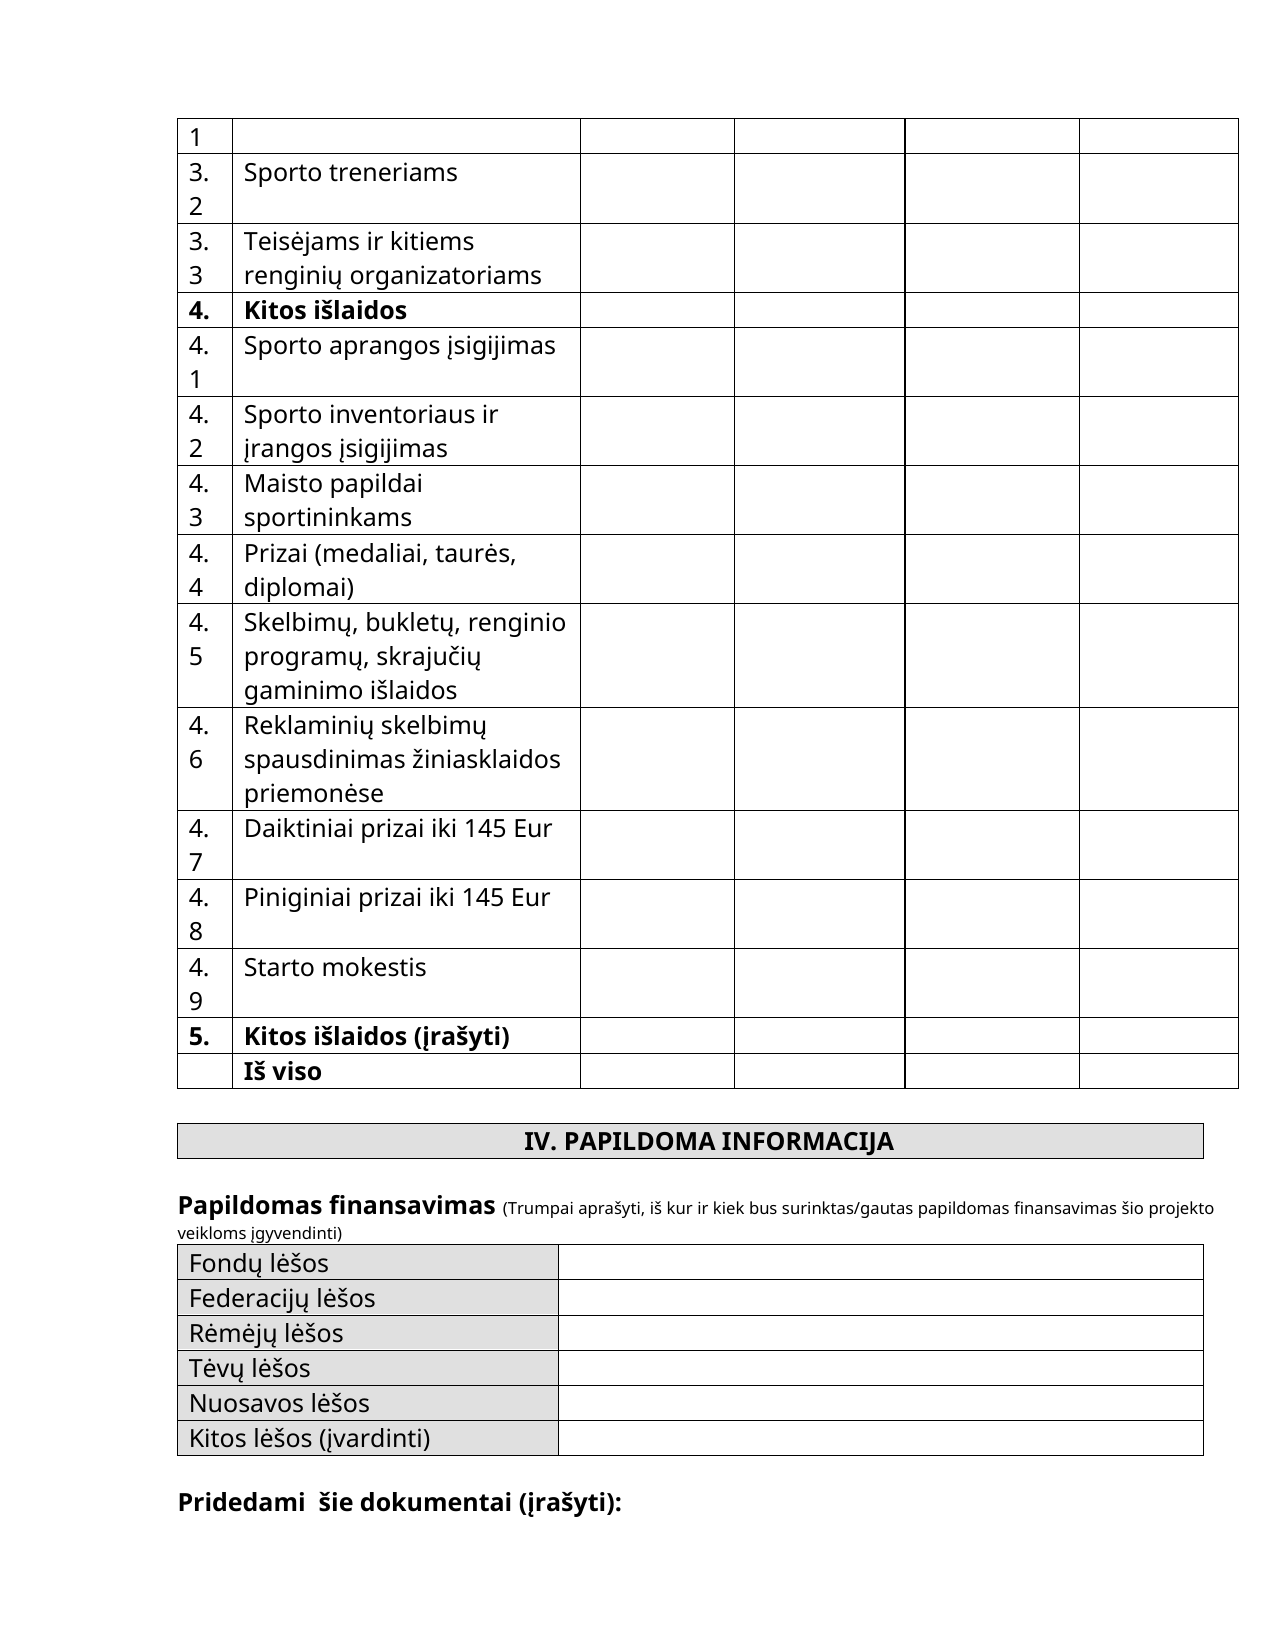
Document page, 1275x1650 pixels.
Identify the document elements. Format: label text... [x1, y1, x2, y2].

table_cell [735, 119, 904, 153]
table_cell [906, 604, 1079, 707]
table_cell [906, 1054, 1079, 1087]
table_cell [1080, 224, 1238, 292]
table_cell [581, 119, 734, 153]
table_cell [1080, 1054, 1238, 1087]
table_cell [559, 1351, 1203, 1385]
table_cell Piniginiai prizai iki 145 Eur [233, 880, 580, 948]
table_cell [906, 397, 1079, 465]
table_cell [581, 949, 734, 1017]
table_cell [1080, 119, 1238, 153]
table_cell 4.9 [178, 949, 232, 1017]
table_cell Teisėjams ir kitiems renginių organizatoriams [233, 224, 580, 292]
table_cell 5. [178, 1018, 232, 1052]
table_cell [735, 811, 904, 879]
table_cell [735, 949, 904, 1017]
table_cell 4.3 [178, 466, 232, 534]
table_cell [1080, 397, 1238, 465]
table_cell [559, 1280, 1203, 1314]
table_cell [581, 328, 734, 396]
table_cell Rėmėjų lėšos [178, 1316, 558, 1349]
table_cell [906, 293, 1079, 327]
table_cell [559, 1386, 1203, 1420]
table_cell [581, 466, 734, 534]
table_cell Kitos išlaidos (įrašyti) [233, 1018, 580, 1052]
table_cell Starto mokestis [233, 949, 580, 1017]
table_cell [906, 466, 1079, 534]
table_cell [581, 154, 734, 222]
table_cell [581, 397, 734, 465]
table_cell [1080, 328, 1238, 396]
table_header IV. PAPILDOMA INFORMACIJA [178, 1124, 1203, 1158]
table_cell [906, 811, 1079, 879]
table_cell [581, 880, 734, 948]
table_cell 1 [178, 119, 232, 153]
table_cell 4.7 [178, 811, 232, 879]
table_cell [735, 397, 904, 465]
table_cell Prizai (medaliai, taurės, diplomai) [233, 535, 580, 603]
table_cell [906, 949, 1079, 1017]
table_cell Kitos lėšos (įvardinti) [178, 1421, 558, 1455]
table_cell [581, 604, 734, 707]
table_cell [1080, 466, 1238, 534]
table_cell [581, 1018, 734, 1052]
table_cell Kitos išlaidos [233, 293, 580, 327]
table_cell [1080, 949, 1238, 1017]
table_cell [233, 119, 580, 153]
table_cell [735, 708, 904, 810]
table_cell [906, 154, 1079, 222]
table_cell 4.1 [178, 328, 232, 396]
table_cell Sporto inventoriaus ir įrangos įsigijimas [233, 397, 580, 465]
table_cell [559, 1316, 1203, 1349]
table_cell 4. [178, 293, 232, 327]
table_cell 4.8 [178, 880, 232, 948]
table_cell Daiktiniai prizai iki 145 Eur [233, 811, 580, 879]
table_cell [906, 708, 1079, 810]
table_cell [1080, 604, 1238, 707]
table_cell [735, 1018, 904, 1052]
text Papildomas finansavimas (Trumpai aprašyti, iš kur ir kiek bus surinktas/gautas papildomas finansavimas šio projekto veikloms įgyvendinti) [177, 1187, 1216, 1244]
table_cell [581, 1054, 734, 1087]
table_cell 3.3 [178, 224, 232, 292]
table_cell [906, 880, 1079, 948]
table_cell [559, 1421, 1203, 1455]
table_cell [735, 154, 904, 222]
table_cell [906, 535, 1079, 603]
table_cell [906, 1018, 1079, 1052]
table_cell [906, 119, 1079, 153]
table_cell [735, 535, 904, 603]
table_cell [735, 880, 904, 948]
text Pridedami šie dokumentai (įrašyti): [177, 1485, 1216, 1519]
table_cell [1080, 1018, 1238, 1052]
table_cell [581, 293, 734, 327]
table_cell 3.2 [178, 154, 232, 222]
table_cell Tėvų lėšos [178, 1351, 558, 1385]
table_cell Reklaminių skelbimų spausdinimas žiniasklaidos priemonėse [233, 708, 580, 810]
table_cell Nuosavos lėšos [178, 1386, 558, 1420]
table_cell 4.4 [178, 535, 232, 603]
table_cell [735, 604, 904, 707]
table_cell Iš viso [233, 1054, 580, 1087]
table_cell [1080, 293, 1238, 327]
table_header Fondų lėšos [178, 1245, 558, 1279]
table_cell 4.2 [178, 397, 232, 465]
table_cell [581, 708, 734, 810]
table_cell [906, 224, 1079, 292]
table_cell [1080, 811, 1238, 879]
table_cell [906, 328, 1079, 396]
table_header [559, 1245, 1203, 1279]
table_cell [581, 811, 734, 879]
table_cell Sporto aprangos įsigijimas [233, 328, 580, 396]
table_cell [581, 535, 734, 603]
table_cell 4.6 [178, 708, 232, 810]
table_cell [735, 293, 904, 327]
table_cell [581, 224, 734, 292]
table_cell Federacijų lėšos [178, 1280, 558, 1314]
table_cell [1080, 708, 1238, 810]
table_cell Sporto treneriams [233, 154, 580, 222]
table_cell [1080, 535, 1238, 603]
table_cell [178, 1054, 232, 1087]
table_cell 4.5 [178, 604, 232, 707]
table_cell [1080, 880, 1238, 948]
table_cell Maisto papildai sportininkams [233, 466, 580, 534]
table_cell [1080, 154, 1238, 222]
table_cell [735, 466, 904, 534]
table_cell [735, 224, 904, 292]
table_cell [735, 328, 904, 396]
table_cell [735, 1054, 904, 1087]
table_cell Skelbimų, bukletų, renginio programų, skrajučių gaminimo išlaidos [233, 604, 580, 707]
